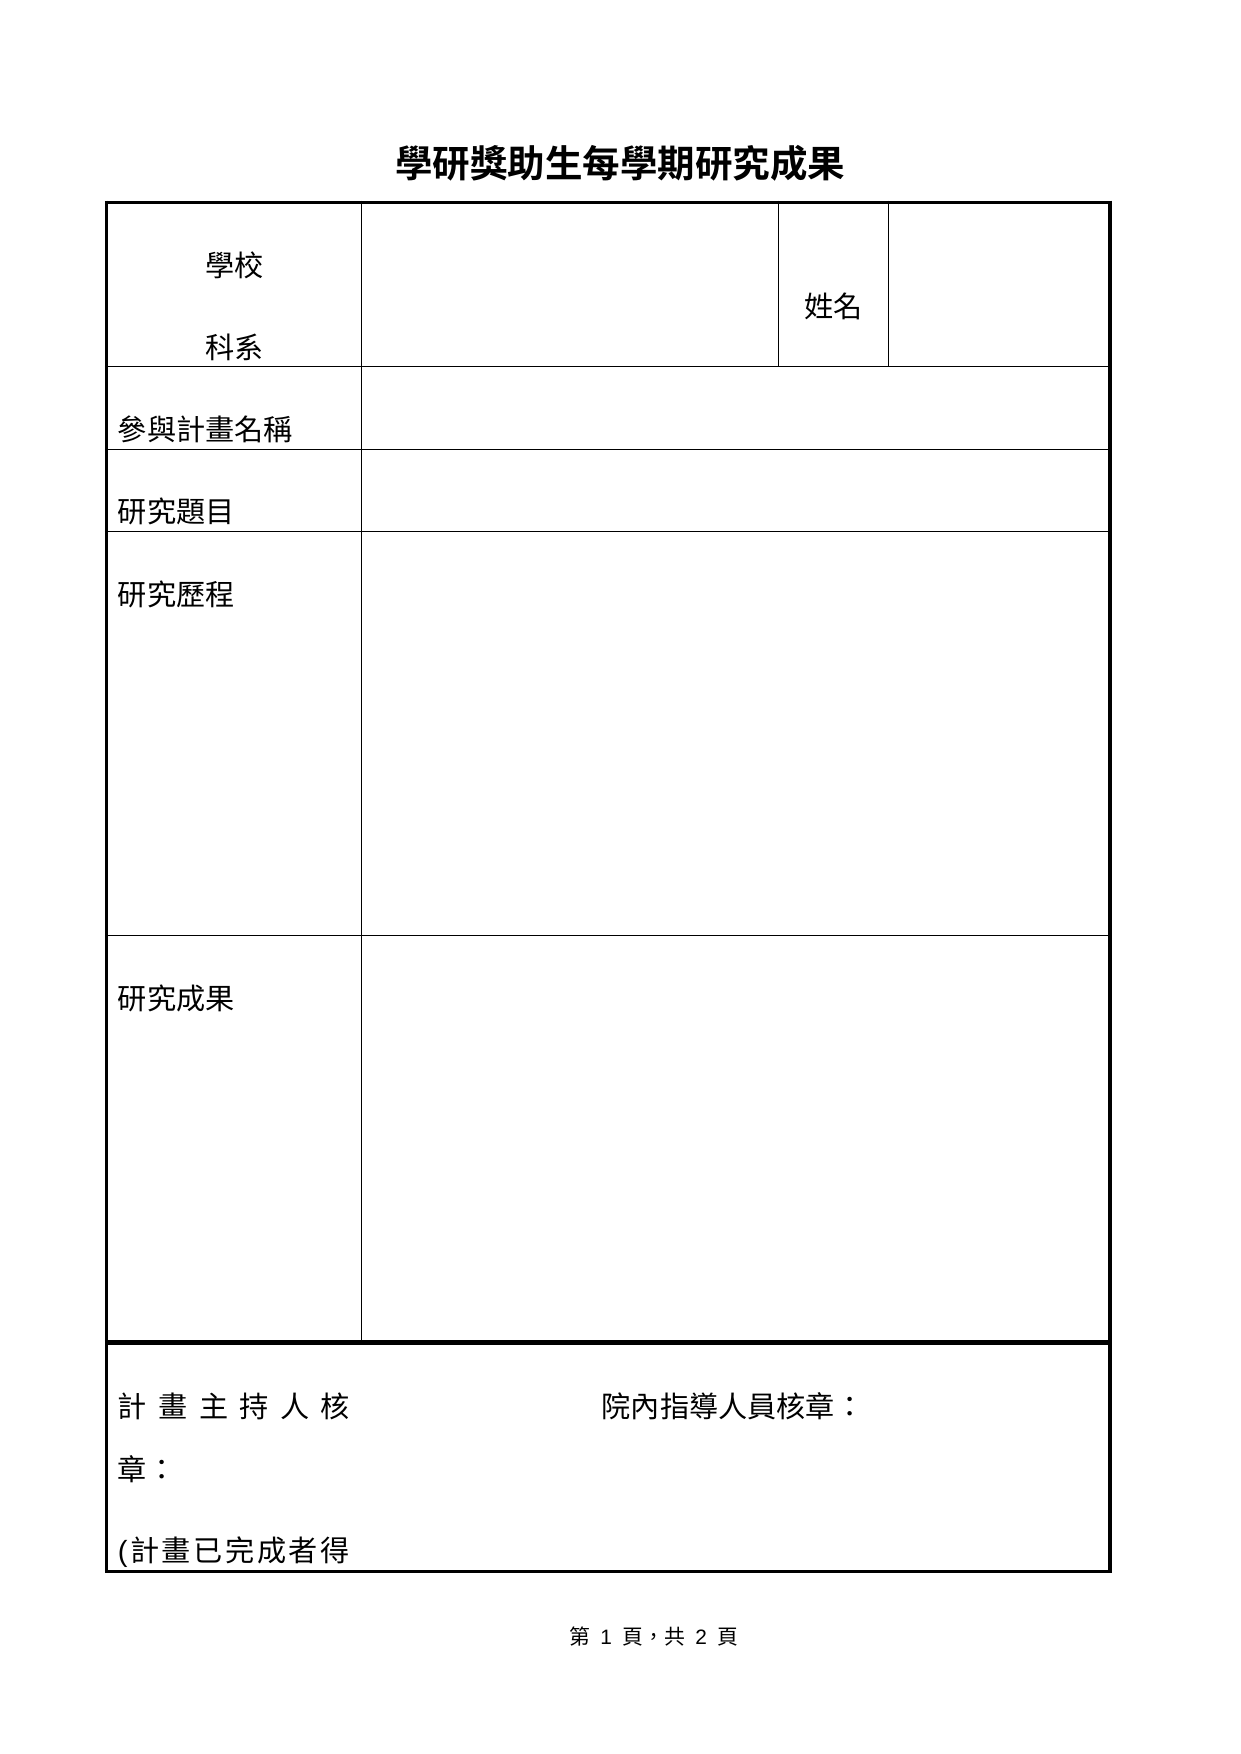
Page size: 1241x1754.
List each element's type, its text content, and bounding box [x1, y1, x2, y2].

table_cell 研究歷程 [108, 532, 361, 935]
table_header [889, 204, 1108, 366]
table_cell 計畫主持人核章： (計畫已完成者得 [108, 1345, 361, 1569]
table_cell [361, 1345, 577, 1569]
table_cell [362, 367, 1108, 448]
table_cell [362, 532, 1108, 935]
table_cell 研究成果 [108, 936, 361, 1340]
table_cell 參與計畫名稱 [108, 367, 361, 448]
table_cell [362, 450, 1108, 531]
table_cell [889, 1345, 1108, 1569]
table_cell [362, 936, 1108, 1340]
table_cell 研究題目 [108, 450, 361, 531]
table_header [362, 204, 778, 366]
table_header 姓名 [779, 204, 888, 366]
table_cell 院內指導人員核章： [577, 1345, 888, 1569]
text 學研獎助生每學期研究成果 [118, 119, 1122, 182]
table_header 學校 科系 [108, 204, 361, 366]
